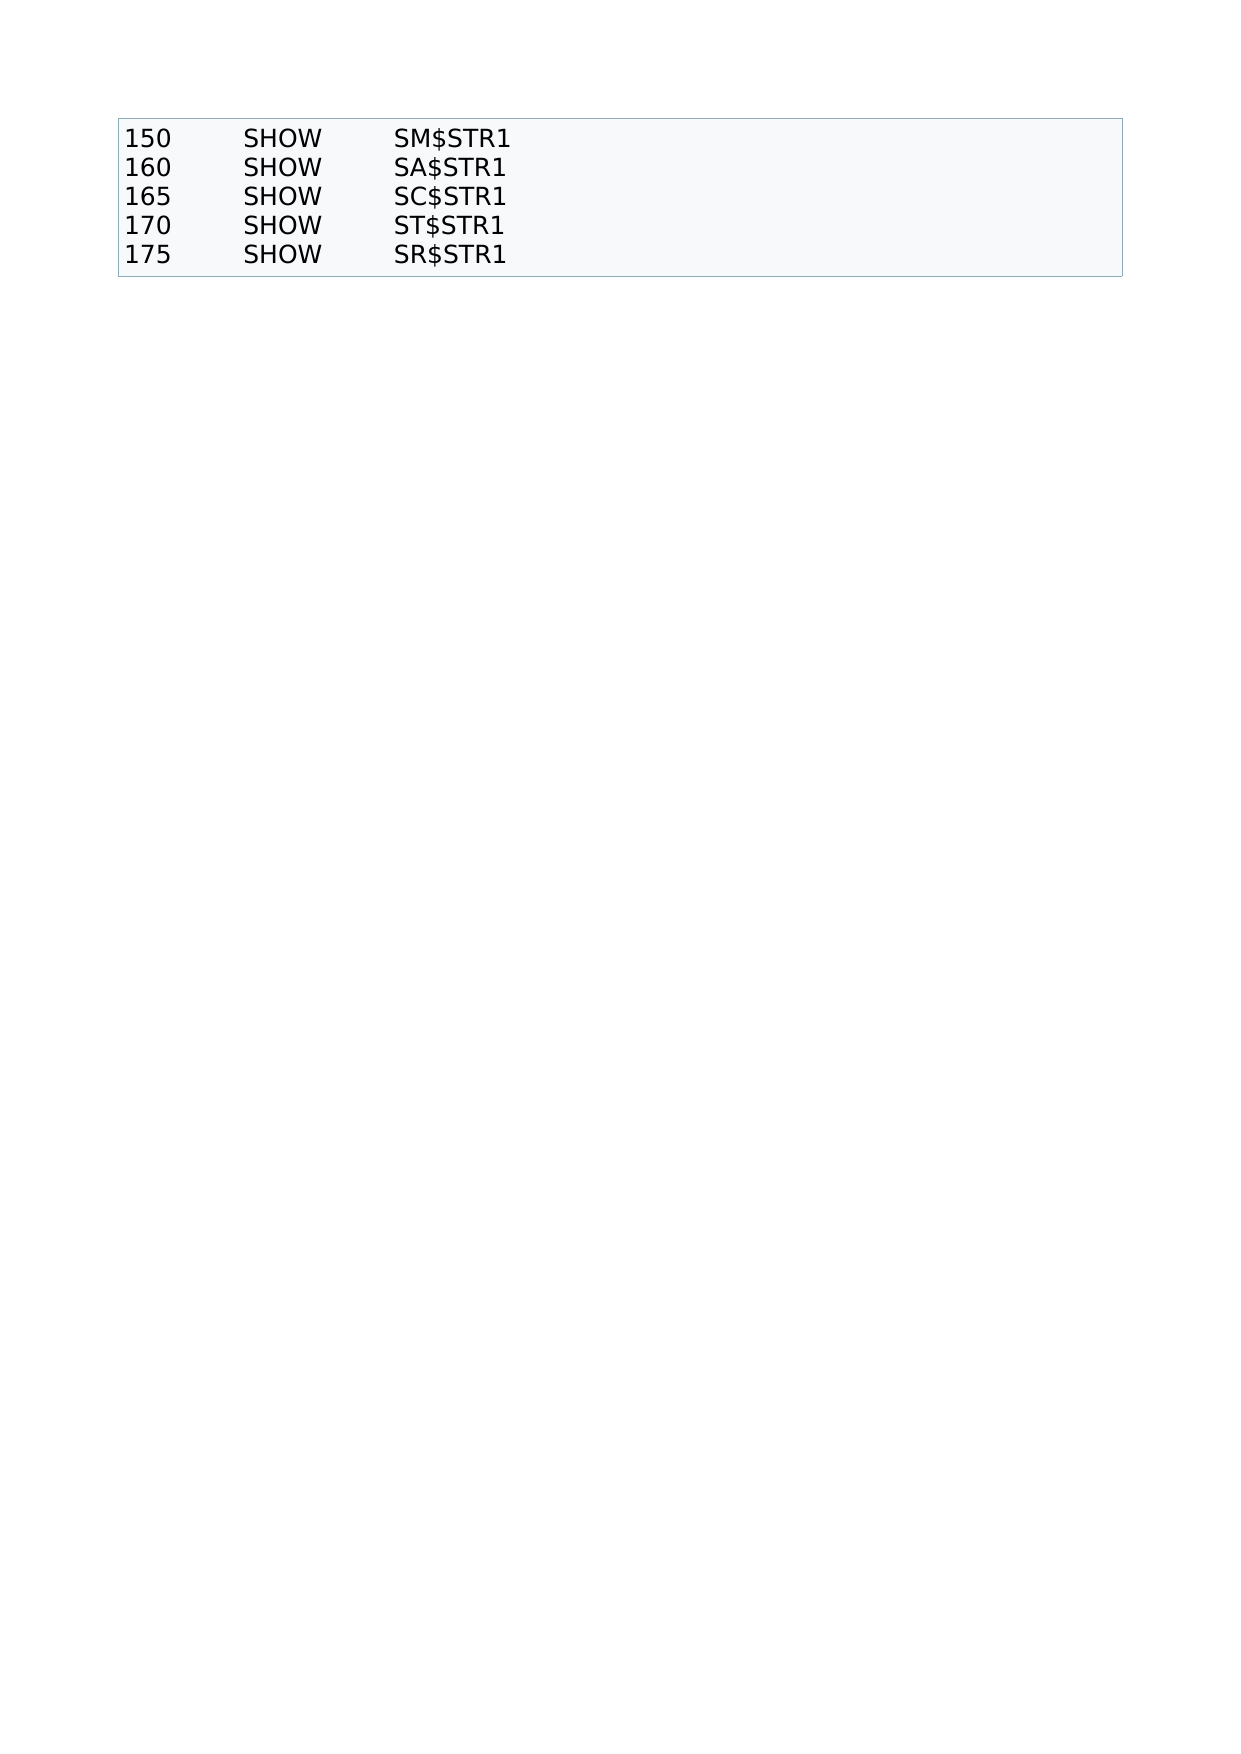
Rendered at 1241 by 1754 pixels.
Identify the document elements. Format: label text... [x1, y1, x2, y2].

table_header 150 SHOW SM$STR1 160 SHOW SA$STR1 165 SHOW SC$STR1 170 SHOW ST$STR1 175 SHOW SR$STR1 [119, 119, 1122, 276]
